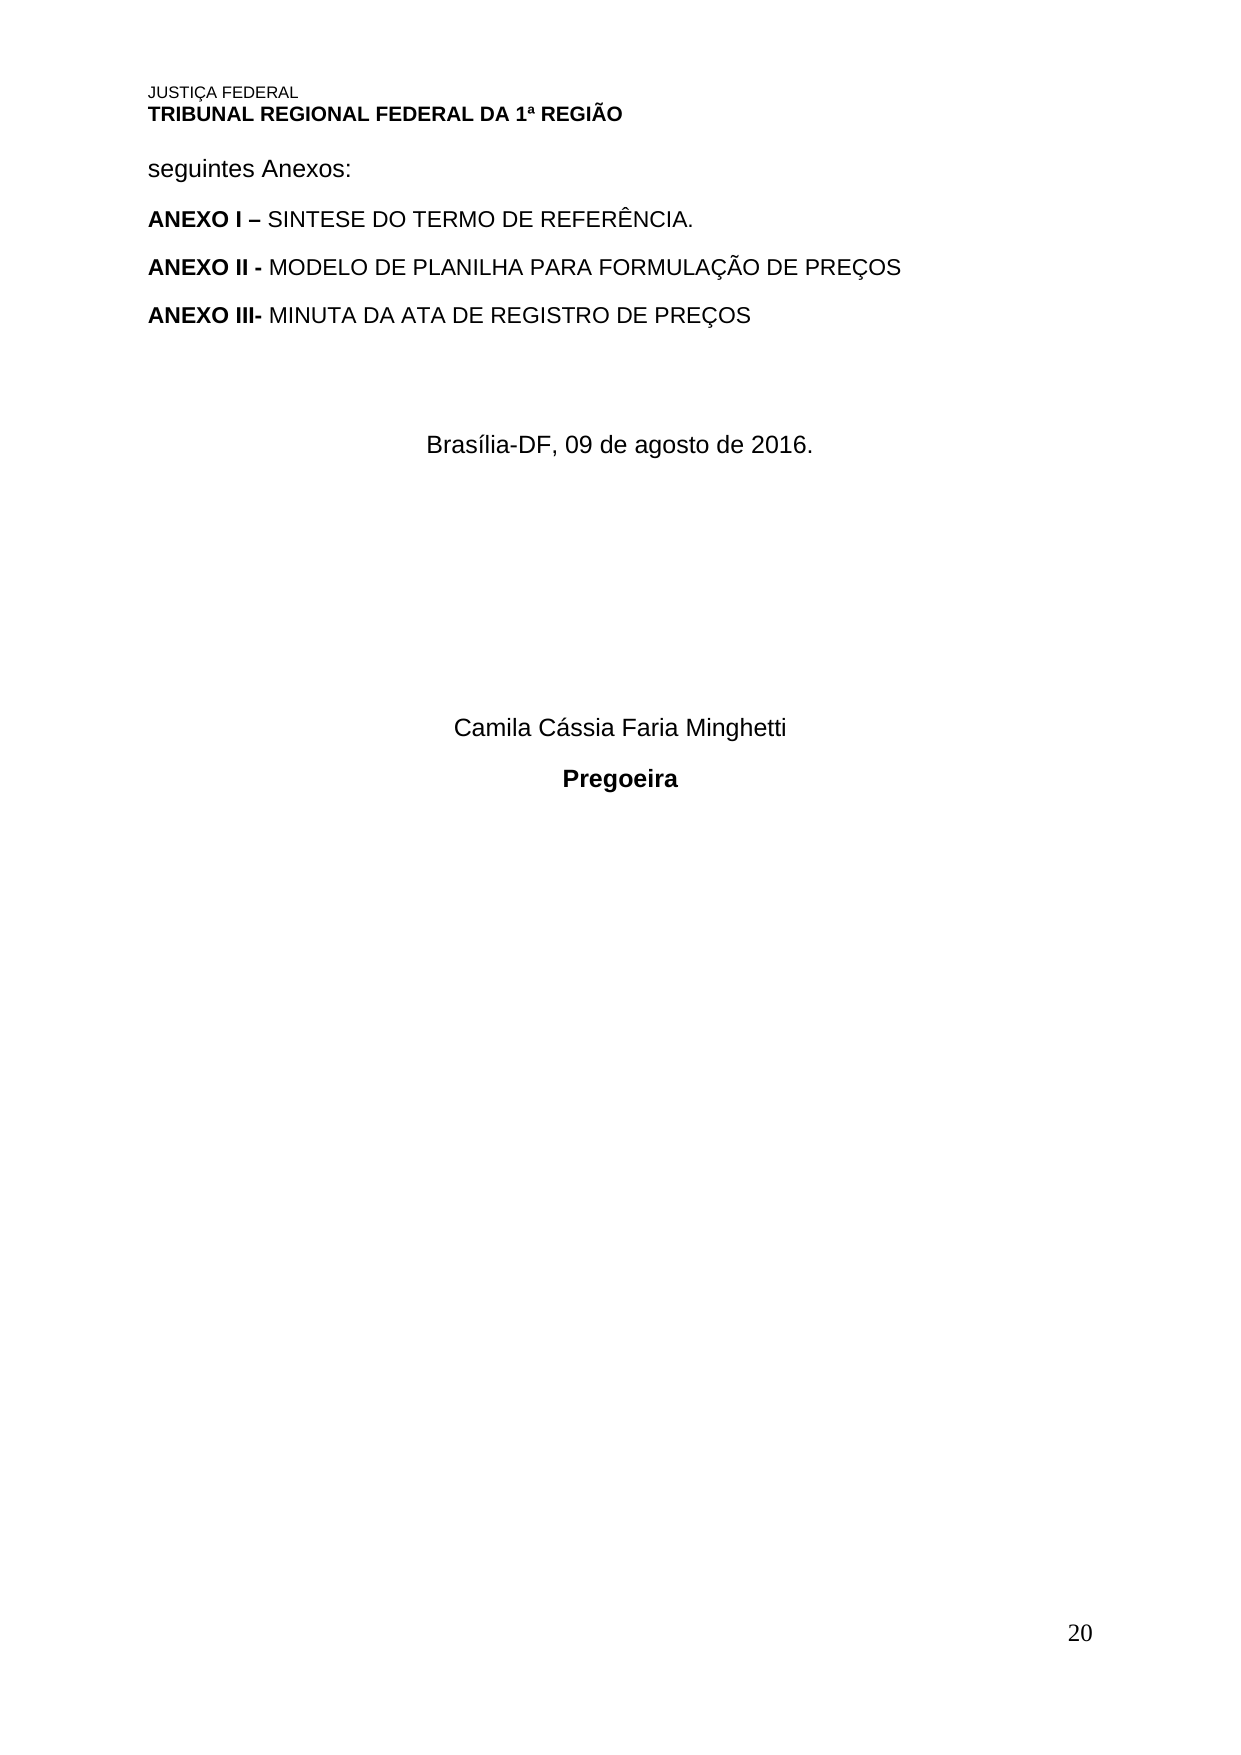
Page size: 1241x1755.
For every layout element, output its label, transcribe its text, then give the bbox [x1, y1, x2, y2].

text Brasília-DF, 09 de agosto de 2016. [148, 429, 1093, 458]
text Camila Cássia Faria Minghetti [148, 713, 278, 742]
text ANEXO I – SINTESE DO TERMO DE REFERÊNCIA. [148, 206, 1093, 232]
text seguintes Anexos: [148, 154, 1093, 183]
text Pregoeira [148, 764, 278, 793]
text Camila Cássia Faria Minghetti [955, 713, 1093, 742]
text ANEXO III- MINUTA DA ATA DE REGISTRO DE PREÇOS [148, 302, 1093, 328]
text Pregoeira [955, 764, 1093, 793]
text ANEXO II - MODELO DE PLANILHA PARA FORMULAÇÃO DE PREÇOS [148, 254, 1093, 280]
